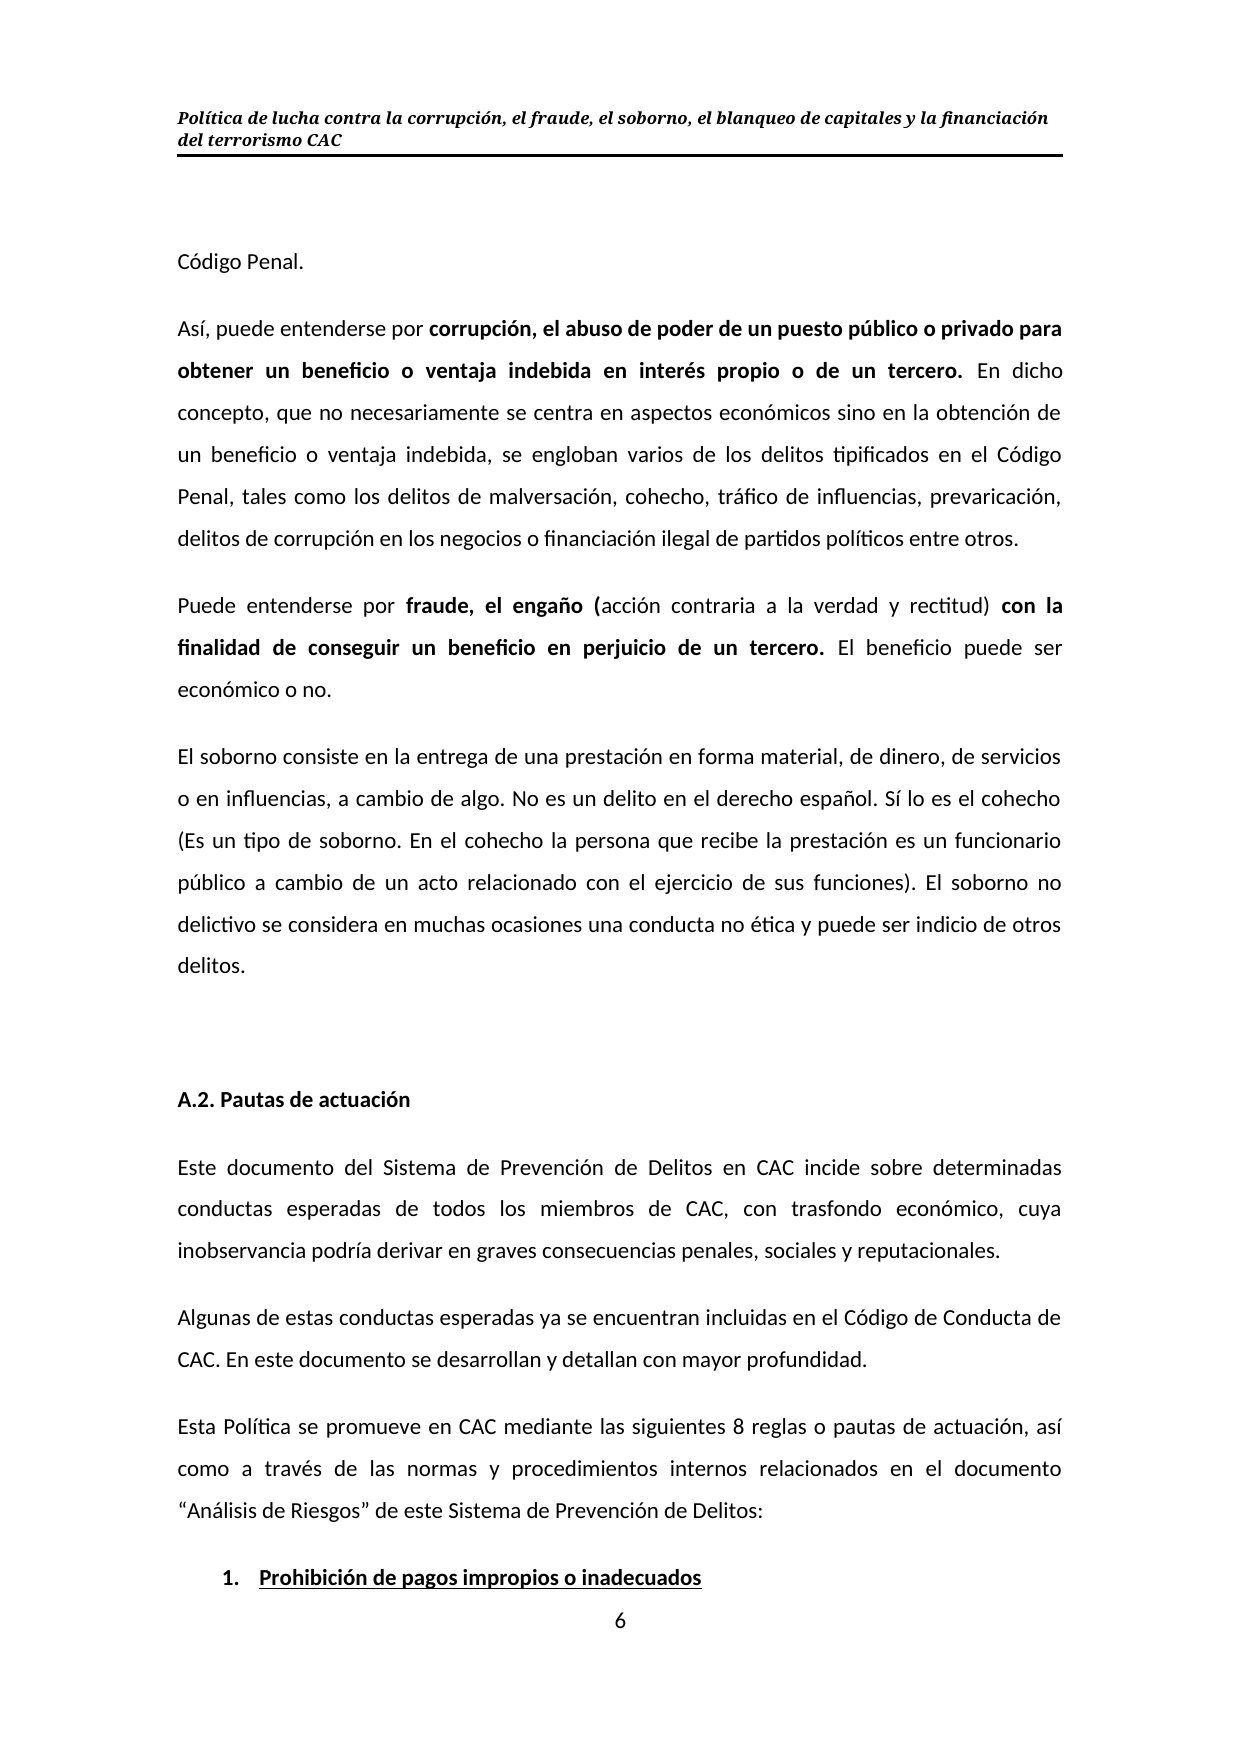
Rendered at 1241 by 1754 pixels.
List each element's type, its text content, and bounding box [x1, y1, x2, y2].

subtitle A.2. Pautas de actuación [177, 1086, 1063, 1114]
text Algunas de estas conductas esperadas ya se encuentran incluidas en el Código de Conducta de CAC. En este documento se desarrollan y detallan con mayor profundidad. [177, 1303, 1063, 1373]
text El soborno consiste en la entrega de una prestación en forma material, de dinero, de servicios o en influencias, a cambio de algo. No es un delito en el derecho español. Sí lo es el cohecho (Es un tipo de soborno. En el cohecho la persona que recibe la prestación es un funcionario público a cambio de un acto relacionado con el ejercicio de sus funciones). El soborno no delictivo se considera en muchas ocasiones una conducta no ética y puede ser indicio de otros delitos. [177, 742, 1063, 980]
subtitle Prohibición de pagos impropios o inadecuados [222, 1563, 1063, 1591]
text Así, puede entenderse por corrupción, el abuso de poder de un puesto público o privado para obtener un beneficio o ventaja indebida en interés propio o de un tercero. En dicho concepto, que no necesariamente se centra en aspectos económicos sino en la obtención de un beneficio o ventaja indebida, se engloban varios de los delitos tipificados en el Código Penal, tales como los delitos de malversación, cohecho, tráfico de influencias, prevaricación, delitos de corrupción en los negocios o financiación ilegal de partidos políticos entre otros. [177, 314, 1063, 552]
text Puede entenderse por fraude, el engaño (acción contraria a la verdad y rectitud) con la finalidad de conseguir un beneficio en perjuicio de un tercero. El beneficio puede ser económico o no. [177, 591, 1063, 703]
text Esta Política se promueve en CAC mediante las siguientes 8 reglas o pautas de actuación, así como a través de las normas y procedimientos internos relacionados en el documento “Análisis de Riesgos” de este Sistema de Prevención de Delitos: [177, 1412, 1063, 1524]
text Código Penal. [177, 247, 1063, 275]
text Este documento del Sistema de Prevención de Delitos en CAC incide sobre determinadas conductas esperadas de todos los miembros de CAC, con trasfondo económico, cuya inobservancia podría derivar en graves consecuencias penales, sociales y reputacionales. [177, 1153, 1063, 1264]
